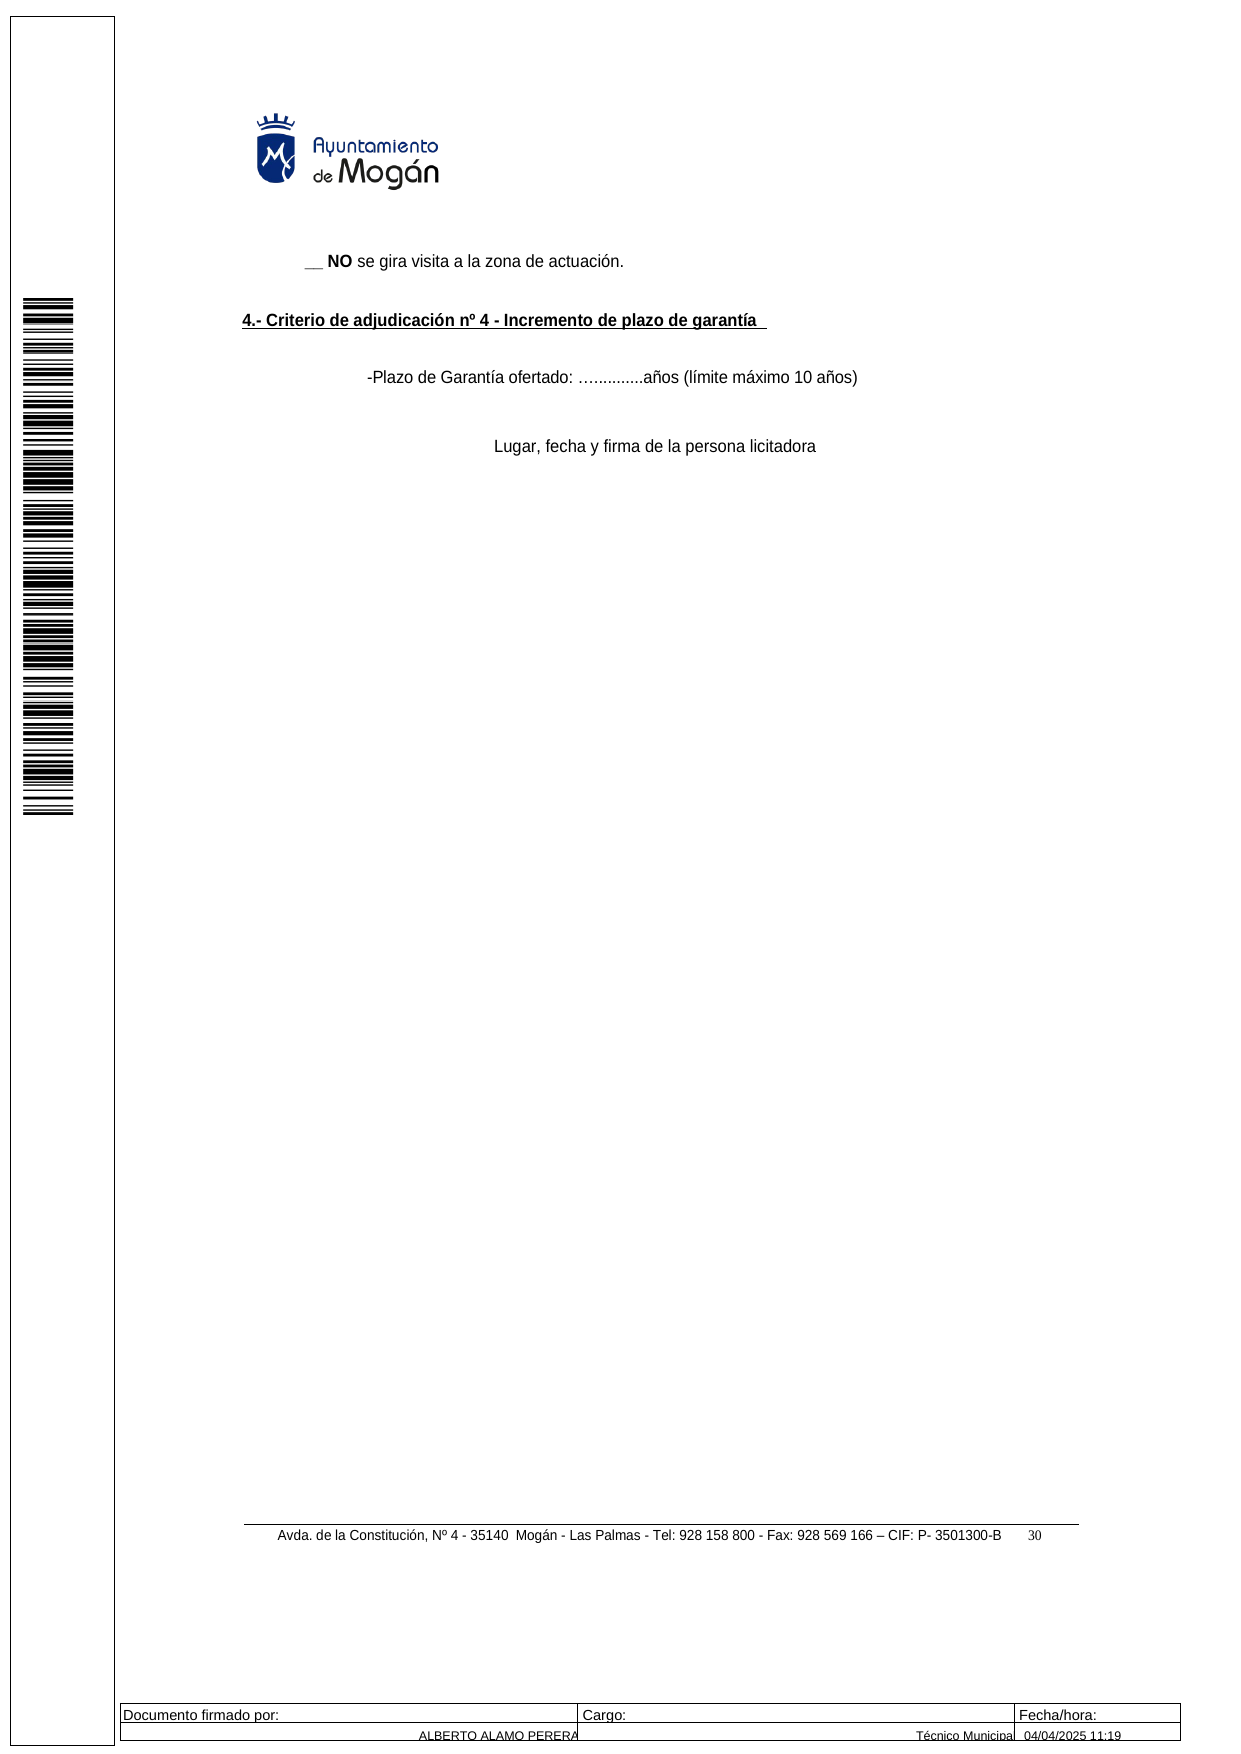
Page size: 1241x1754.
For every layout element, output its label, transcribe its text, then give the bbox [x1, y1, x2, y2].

text __ NO se gira visita a la zona de actuación. [304, 252, 1188, 272]
table_header Cargo: [578, 1704, 1014, 1722]
text 4.- Criterio de adjudicación nº 4 - Incremento de plazo de garantía [242, 310, 1188, 331]
text Lugar, fecha y firma de la persona licitadora [494, 437, 1188, 457]
text Avda. de la Constitución, Nº 4 - 35140 Mogán - Las Palmas - Tel: 928 158 800 - Fax: 928 569 166 – CIF: P- 3501300-B 30 [277, 1528, 1188, 1544]
table_header Documento firmado por: [121, 1704, 577, 1722]
table_header Fecha/hora: [1015, 1704, 1180, 1722]
table_cell Técnico Municipal [578, 1723, 1014, 1740]
picture [21, 296, 75, 818]
table_cell 04/04/2025 11:19 [1015, 1723, 1180, 1740]
picture [245, 96, 452, 205]
table_cell ALBERTO ALAMO PERERA [121, 1723, 577, 1740]
text -Plazo de Garantía ofertado: …...........años (límite máximo 10 años) [367, 367, 1188, 387]
